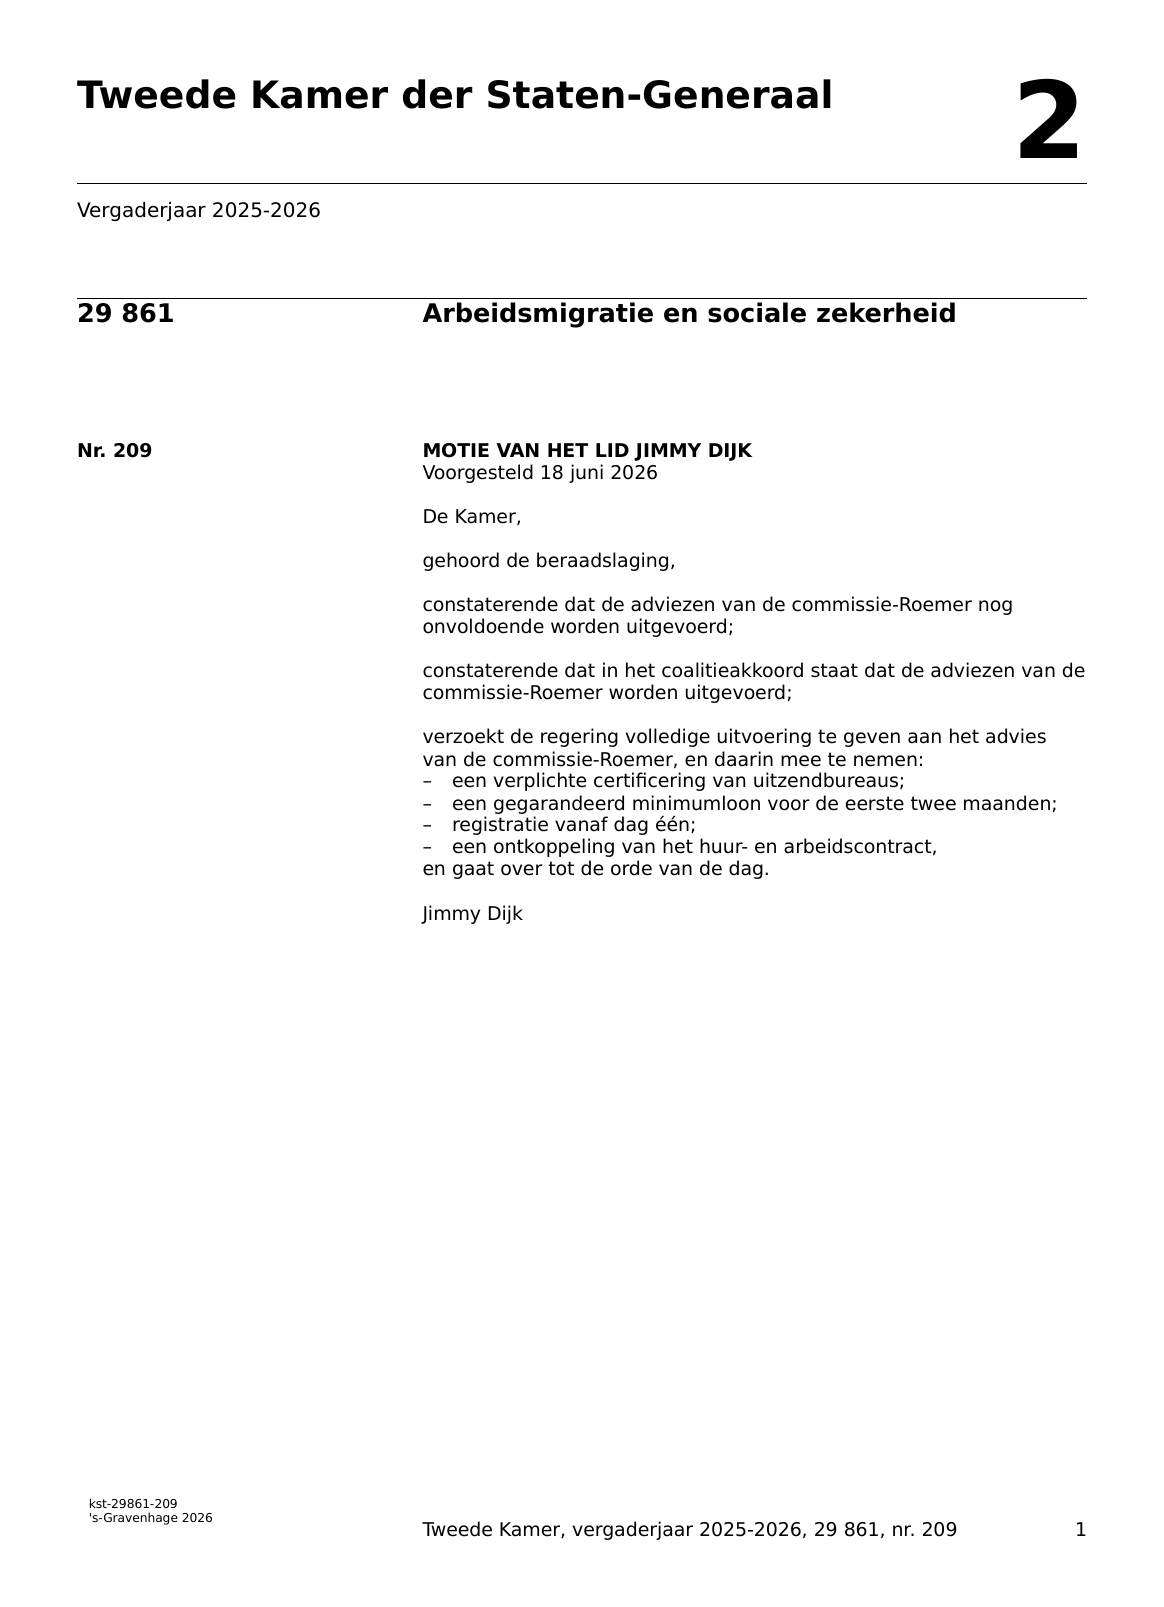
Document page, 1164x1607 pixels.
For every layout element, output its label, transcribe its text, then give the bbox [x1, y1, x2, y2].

text constaterende dat de adviezen van de commissie-Roemer nog onvoldoende worden uitgevoerd; [422, 594, 1087, 638]
text constaterende dat in het coalitieakkoord staat dat de adviezen van de commissie-Roemer worden uitgevoerd; [422, 660, 1087, 704]
text gehoord de beraadslaging, [422, 550, 1087, 572]
text en gaat over tot de orde van de dag. [422, 858, 1087, 880]
text Voorgesteld 18 juni 2026 [422, 462, 1087, 484]
text kst-29861-209 [88, 1497, 323, 1511]
text 's-Gravenhage 2026 [88, 1511, 323, 1525]
subtitle 29 861 Arbeidsmigratie en sociale zekerheid [77, 299, 1087, 329]
text – registratie vanaf dag één; [422, 814, 1087, 836]
subtitle Nr. 209 MOTIE VAN HET LID JIMMY DIJK [77, 440, 1087, 462]
text De Kamer, [422, 506, 1087, 528]
text – een ontkoppeling van het huur- en arbeidscontract, [422, 836, 1087, 858]
table_cell Vergaderjaar 2025-2026 [77, 184, 1087, 298]
table_header 2 [886, 59, 1087, 183]
text – een gegarandeerd minimumloon voor de eerste twee maanden; [422, 792, 1087, 814]
text – een verplichte certificering van uitzendbureaus; [422, 770, 1087, 792]
table_header Tweede Kamer der Staten-Generaal [77, 59, 886, 183]
text verzoekt de regering volledige uitvoering te geven aan het advies van de commissie-Roemer, en daarin mee te nemen: [422, 726, 1087, 770]
text Jimmy Dijk [422, 902, 1087, 924]
